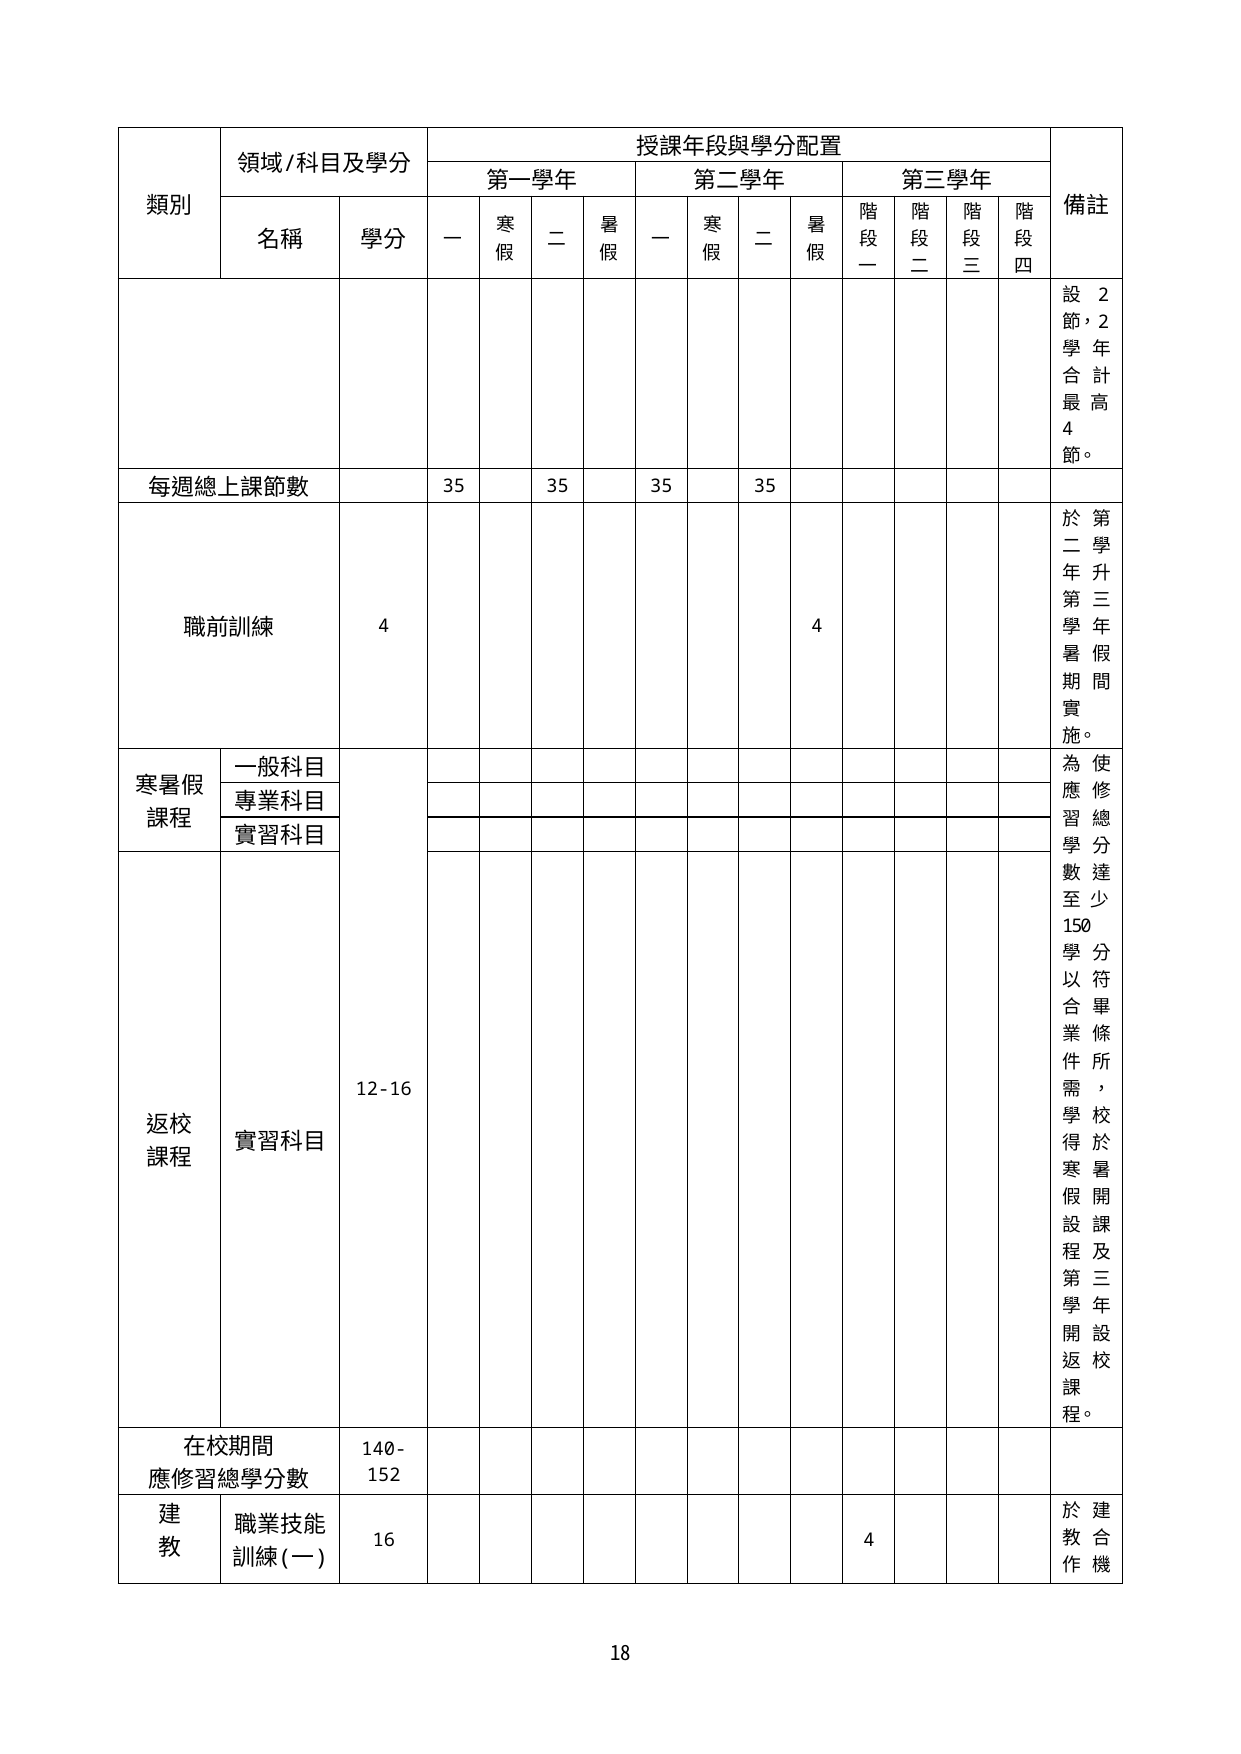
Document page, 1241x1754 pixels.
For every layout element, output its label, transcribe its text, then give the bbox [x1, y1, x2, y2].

table_cell [895, 783, 946, 816]
table_cell [999, 749, 1050, 782]
table_cell [843, 469, 894, 502]
table_cell [584, 469, 635, 502]
table_cell [739, 818, 790, 851]
table_cell [1051, 1428, 1122, 1494]
table_header 類別 [119, 128, 220, 278]
table_cell [532, 1495, 583, 1583]
table_cell [895, 469, 946, 502]
table_cell [584, 852, 635, 1427]
table_cell [791, 852, 842, 1427]
table_cell [636, 783, 687, 816]
table_cell [688, 503, 738, 748]
table_cell [791, 818, 842, 851]
table_cell 設2節，2學年合計最高4節。 [1051, 279, 1122, 468]
table_cell [584, 1495, 635, 1583]
table_cell 階段 二 [895, 197, 946, 278]
table_cell [636, 279, 687, 468]
table_cell 暑假 [584, 197, 635, 278]
table_cell [584, 818, 635, 851]
table_cell [739, 503, 790, 748]
table_cell 階段一 [843, 197, 894, 278]
table_cell [739, 852, 790, 1427]
table_cell [480, 749, 531, 782]
table_cell 階段 四 [999, 197, 1050, 278]
table_cell 一 [428, 197, 479, 278]
table_cell 於第二學年升第三學年暑假期間實施。 [1051, 503, 1122, 748]
table_cell [843, 1428, 894, 1494]
table_cell [480, 852, 531, 1427]
table_cell [532, 818, 583, 851]
table_cell [739, 783, 790, 816]
table_cell 4 [843, 1495, 894, 1583]
table_cell [999, 279, 1050, 468]
table_cell 職業技能訓練(一) [221, 1495, 339, 1583]
table_cell [999, 1428, 1050, 1494]
table_cell 第二學年 [636, 162, 842, 196]
table_cell 二 [532, 197, 583, 278]
table_cell [480, 1495, 531, 1583]
table_cell [999, 852, 1050, 1427]
table_cell 每週總上課節數 [119, 469, 339, 502]
table_cell [636, 1428, 687, 1494]
table_cell [636, 818, 687, 851]
table_cell [636, 1495, 687, 1583]
table_cell [947, 852, 998, 1427]
table_cell [947, 749, 998, 782]
table_cell [739, 1495, 790, 1583]
table_cell 第三學年 [843, 162, 1050, 196]
table_header 授課年段與學分配置 [428, 128, 1050, 161]
table_cell [688, 279, 738, 468]
table_cell [480, 818, 531, 851]
table_cell 名稱 [221, 197, 339, 278]
table_cell 於建教合作機 [1051, 1495, 1122, 1583]
table_cell [480, 279, 531, 468]
table_cell [843, 852, 894, 1427]
table_cell 在校期間 應修習總學分數 [119, 1428, 339, 1494]
table_cell [428, 818, 479, 851]
table_cell [688, 749, 738, 782]
table_cell 學分 [340, 197, 427, 278]
table_cell [1051, 469, 1122, 502]
table_cell [119, 279, 339, 468]
table_cell 為使應修習總學分數達至少150學分以符合畢業條件所需，學校得於寒暑假開設課程及第三學年開設返校課程。 [1051, 749, 1122, 1427]
table_cell [791, 749, 842, 782]
table_cell [340, 279, 427, 468]
table_cell [843, 279, 894, 468]
table_cell [688, 783, 738, 816]
table_cell 4 [791, 503, 842, 748]
table_cell 35 [739, 469, 790, 502]
table_cell [947, 1428, 998, 1494]
table_cell [843, 783, 894, 816]
table_cell [636, 852, 687, 1427]
table_cell [791, 783, 842, 816]
table_cell [895, 749, 946, 782]
table_cell [895, 503, 946, 748]
table_cell [532, 783, 583, 816]
table_cell [843, 818, 894, 851]
table_cell [688, 469, 738, 502]
table_cell [947, 503, 998, 748]
table_cell [532, 503, 583, 748]
table_cell [584, 1428, 635, 1494]
table_header 領域/科目及學分 [221, 128, 427, 196]
table_cell [532, 852, 583, 1427]
table_cell 階段 三 [947, 197, 998, 278]
table_cell [739, 1428, 790, 1494]
table_cell [428, 279, 479, 468]
table_cell [999, 503, 1050, 748]
table_cell 寒假 [480, 197, 531, 278]
table_cell [947, 469, 998, 502]
table_cell [688, 852, 738, 1427]
table_cell 實習科目 [221, 818, 339, 851]
table_cell 二 [739, 197, 790, 278]
table_cell 暑假 [791, 197, 842, 278]
table_cell [428, 1495, 479, 1583]
table_cell [584, 279, 635, 468]
table_cell [791, 469, 842, 502]
table_cell [428, 1428, 479, 1494]
table_cell [999, 1495, 1050, 1583]
table_cell [688, 1428, 738, 1494]
table_cell 140-152 [340, 1428, 427, 1494]
table_cell [947, 783, 998, 816]
table_cell 寒暑假課程 [119, 749, 220, 851]
table_cell 12-16 [340, 749, 427, 1427]
table_cell 職前訓練 [119, 503, 339, 748]
table_cell 35 [636, 469, 687, 502]
table_cell [895, 279, 946, 468]
table_cell 16 [340, 1495, 427, 1583]
table_cell [480, 1428, 531, 1494]
table_cell [895, 1428, 946, 1494]
table_cell [843, 503, 894, 748]
table_cell [584, 503, 635, 748]
table_cell [947, 1495, 998, 1583]
table_cell [947, 818, 998, 851]
table_cell [532, 749, 583, 782]
table_cell [688, 818, 738, 851]
table_cell [895, 818, 946, 851]
table_cell [895, 1495, 946, 1583]
table_cell [739, 279, 790, 468]
table_header 備註 [1051, 128, 1122, 278]
table_cell [999, 783, 1050, 816]
table_cell [428, 749, 479, 782]
table_cell [791, 1428, 842, 1494]
table_cell [480, 503, 531, 748]
table_cell 第一學年 [428, 162, 635, 196]
table_cell [480, 469, 531, 502]
table_cell 35 [428, 469, 479, 502]
table_cell 寒假 [688, 197, 738, 278]
table_cell [688, 1495, 738, 1583]
table_cell [532, 279, 583, 468]
table_cell [340, 469, 427, 502]
table_cell [636, 749, 687, 782]
table_cell [428, 783, 479, 816]
table_cell 返校 課程 [119, 852, 220, 1427]
table_cell [739, 749, 790, 782]
table_cell [791, 279, 842, 468]
table_cell 4 [340, 503, 427, 748]
table_cell [480, 783, 531, 816]
table_cell [947, 279, 998, 468]
table_cell [636, 503, 687, 748]
table_cell [999, 469, 1050, 502]
table_cell [428, 503, 479, 748]
table_cell 建 教 [119, 1495, 220, 1583]
table_cell [584, 783, 635, 816]
table_cell [895, 852, 946, 1427]
table_cell 實習科目 [221, 852, 339, 1427]
table_cell 一 [636, 197, 687, 278]
table_cell 35 [532, 469, 583, 502]
table_cell [584, 749, 635, 782]
table_cell 專業科目 [221, 783, 339, 816]
table_cell [791, 1495, 842, 1583]
table_cell [532, 1428, 583, 1494]
table_cell 一般科目 [221, 749, 339, 782]
table_cell [843, 749, 894, 782]
table_cell [428, 852, 479, 1427]
table_cell [999, 818, 1050, 851]
